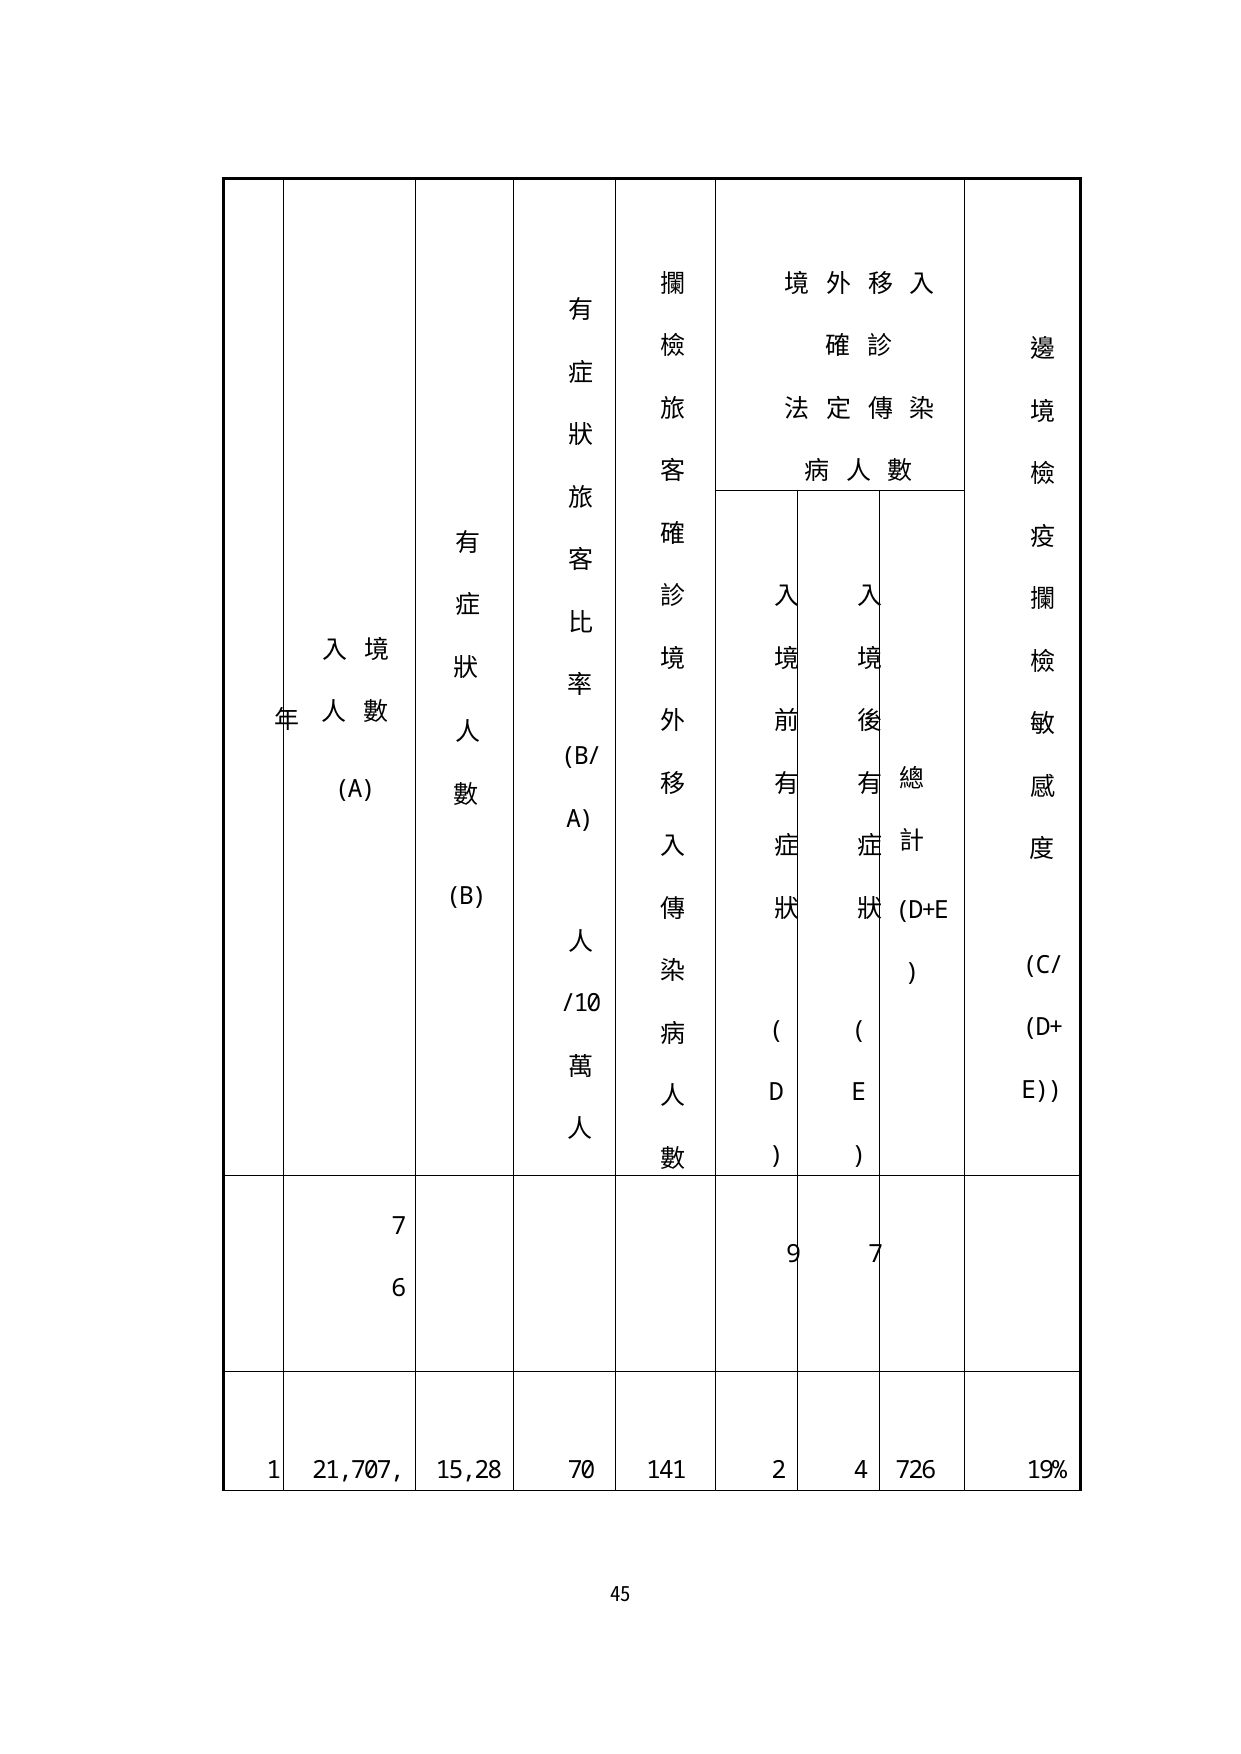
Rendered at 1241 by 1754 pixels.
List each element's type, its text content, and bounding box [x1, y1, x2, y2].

table_cell 279 [716, 1176, 797, 1371]
table_header 邊境檢疫攔檢敏感度 (C/(D+E)) [965, 180, 1079, 1174]
table_cell 入境前有症狀 (D) [716, 491, 797, 1174]
table_cell [616, 1176, 715, 1371]
table_cell 481 [798, 1372, 879, 1490]
table_header 有症狀 人數 (B) [416, 180, 513, 1174]
table_cell 102 [225, 1176, 283, 1371]
table_cell 15,28 [416, 1372, 513, 1490]
table_cell 746 [880, 1176, 964, 1371]
table_cell 245 [716, 1372, 797, 1490]
table_cell [416, 1176, 513, 1371]
table_cell 19% [965, 1372, 1079, 1490]
table_cell 141 [616, 1372, 715, 1490]
table_cell 467 [798, 1176, 879, 1371]
table_cell 70 [514, 1372, 615, 1490]
table_cell 726 [880, 1372, 964, 1490]
table_cell 1 [225, 1372, 283, 1490]
table_cell 總計 (D+E) [880, 491, 964, 1174]
table_cell [965, 1176, 1079, 1371]
table_header 入境人數 (A) [284, 180, 415, 1174]
table_cell 76 [284, 1176, 415, 1371]
table_header 年 [225, 180, 283, 1174]
table_cell [514, 1176, 615, 1371]
table_header 有症狀旅客比率 (B/A) 人/10萬人 [514, 180, 615, 1174]
table_cell 21,707, [284, 1372, 415, 1490]
table_header 攔檢旅客確診境外移入傳染病人數(C) [616, 180, 715, 1174]
table_cell 入境後有症狀 (E) [798, 491, 879, 1174]
table_header 境外移入確診 法定傳染病人數 [716, 180, 964, 490]
